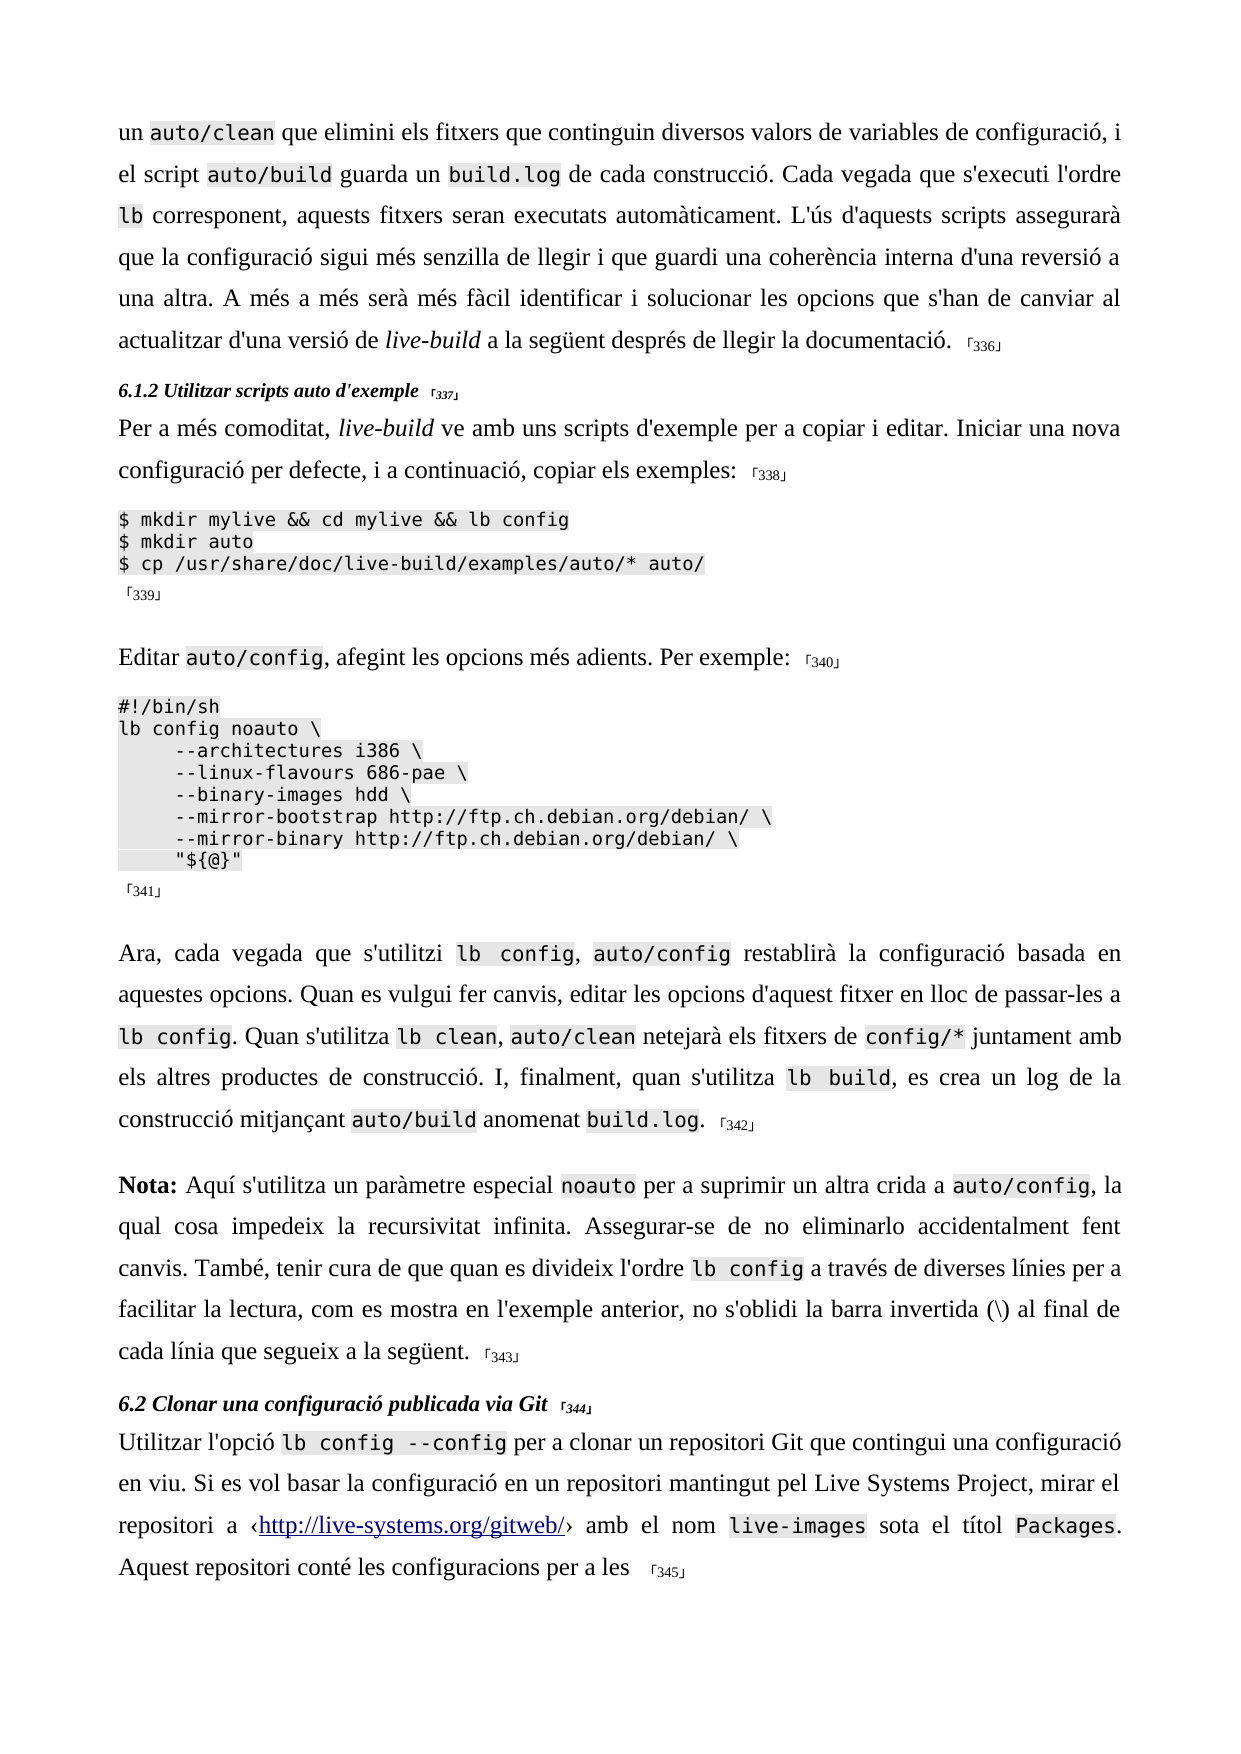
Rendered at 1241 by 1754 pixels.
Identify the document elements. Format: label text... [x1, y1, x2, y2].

text 「341」 [118, 871, 1122, 899]
text --linux-flavours 686-pae \ [468, 762, 1122, 784]
subtitle 6.1.2 Utilitzar scripts auto d'exemple 「337」 [118, 380, 1122, 402]
text "${@}" [118, 849, 1122, 871]
text #!/bin/sh [220, 696, 1122, 718]
text --architectures i386 \ [423, 740, 1122, 762]
text $ mkdir auto [253, 531, 1122, 553]
text Editar auto/config, afegint les opcions més adients. Per exemple: 「340」 [118, 643, 1122, 671]
subtitle 6.2 Clonar una configuració publicada via Git 「344」 [118, 1391, 1122, 1416]
text --mirror-bootstrap http://ftp.ch.debian.org/debian/ \ [772, 806, 1122, 828]
text Per a més comoditat, live-build ve amb uns scripts d'exemple per a copiar i editar. Iniciar una nova configuració per defecte, i a continuació, copiar els exemples: 「338」 [118, 414, 1122, 484]
text un auto/clean que elimini els fitxers que continguin diversos valors de variables de configuració, i el script auto/build guarda un build.log de cada construcció. Cada vegada que s'executi l'ordre lb corresponent, aquests fitxers seran executats automàticament. L'ús d'aquests scripts assegurarà que la configuració sigui més senzilla de llegir i que guardi una coherència interna d'una reversió a una altra. A més a més serà més fàcil identificar i solucionar les opcions que s'han de canviar al actualitzar d'una versió de live-build a la següent després de llegir la documentació. 「336」 [118, 118, 1122, 354]
text $ cp /usr/share/doc/live-build/examples/auto/* auto/ [705, 553, 1122, 575]
text $ mkdir mylive && cd mylive && lb config [118, 509, 1122, 531]
text Nota: Aquí s'utilitza un paràmetre especial noauto per a suprimir un altra crida a auto/config, la qual cosa impedeix la recursivitat infinita. Assegurar-se de no eliminarlo accidentalment fent canvis. També, tenir cura de que quan es divideix l'ordre lb config a través de diverses línies per a facilitar la lectura, com es mostra en l'exemple anterior, no s'oblidi la barra invertida (\) al final de cada línia que segueix a la següent. 「343」 [118, 1171, 1122, 1365]
text Utilitzar l'opció lb config --config per a clonar un repositori Git que contingui una configuració en viu. Si es vol basar la configuració en un repositori mantingut pel Live Systems Project, mirar el repositori a ‹http://live-systems.org/gitweb/› amb el nom live-images sota el títol Packages. Aquest repositori conté les configuracions per a les imatges prefabricades 「345」 [118, 1428, 1122, 1581]
text lb config noauto \ [321, 718, 1122, 740]
text Ara, cada vegada que s'utilitzi lb config, auto/config restablirà la configuració basada en aquestes opcions. Quan es vulgui fer canvis, editar les opcions d'aquest fitxer en lloc de passar-les a lb config. Quan s'utilitza lb clean, auto/clean netejarà els fitxers de config/* juntament amb els altres productes de construcció. I, finalment, quan s'utilitza lb build, es crea un log de la construcció mitjançant auto/build anomenat build.log. 「342」 [118, 939, 1122, 1133]
text --mirror-binary http://ftp.ch.debian.org/debian/ \ [739, 828, 1122, 849]
text --binary-images hdd \ [411, 784, 1122, 806]
text 「339」 [118, 575, 1122, 603]
